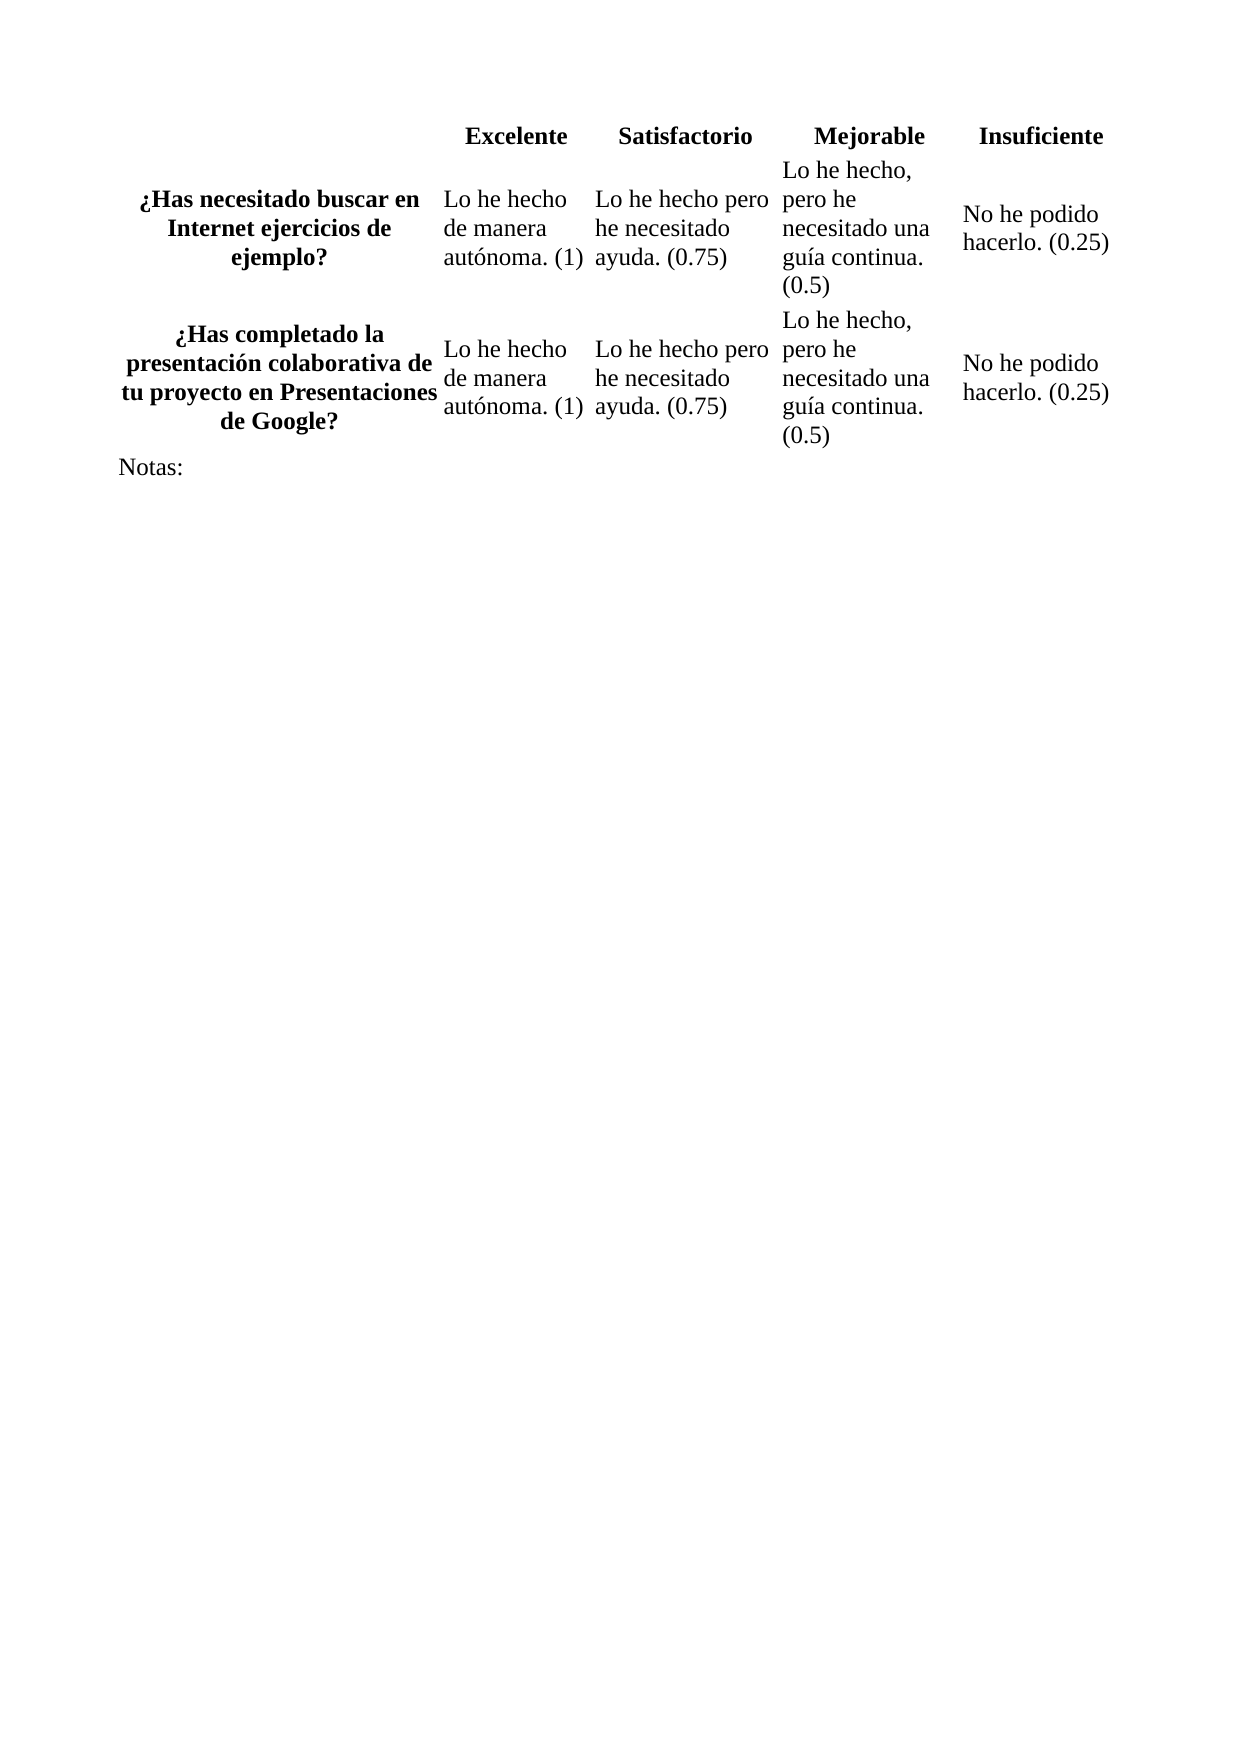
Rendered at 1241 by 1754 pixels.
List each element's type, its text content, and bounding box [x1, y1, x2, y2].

text Notas: [118, 452, 1122, 481]
table_cell Lo he hecho de manera autónoma. (1) [440, 302, 592, 452]
table_cell ¿Has necesitado buscar en Internet ejercicios de ejemplo? [118, 153, 440, 302]
table_cell Lo he hecho, pero he necesitado una guía continua. (0.5) [779, 153, 960, 302]
table_cell No he podido hacerlo. (0.25) [960, 153, 1122, 302]
table_header Excelente [440, 118, 592, 153]
table_cell Lo he hecho, pero he necesitado una guía continua. (0.5) [779, 302, 960, 452]
table_cell ¿Has completado la presentación colaborativa de tu proyecto en Presentaciones de Google? [118, 302, 440, 452]
table_cell Lo he hecho pero he necesitado ayuda. (0.75) [592, 302, 779, 452]
table_cell Lo he hecho pero he necesitado ayuda. (0.75) [592, 153, 779, 302]
table_header Satisfactorio [592, 118, 779, 153]
table_header Mejorable [779, 118, 960, 153]
table_cell Lo he hecho de manera autónoma. (1) [440, 153, 592, 302]
table_cell No he podido hacerlo. (0.25) [960, 302, 1122, 452]
table_header Insuficiente [960, 118, 1122, 153]
table_header [118, 118, 440, 153]
